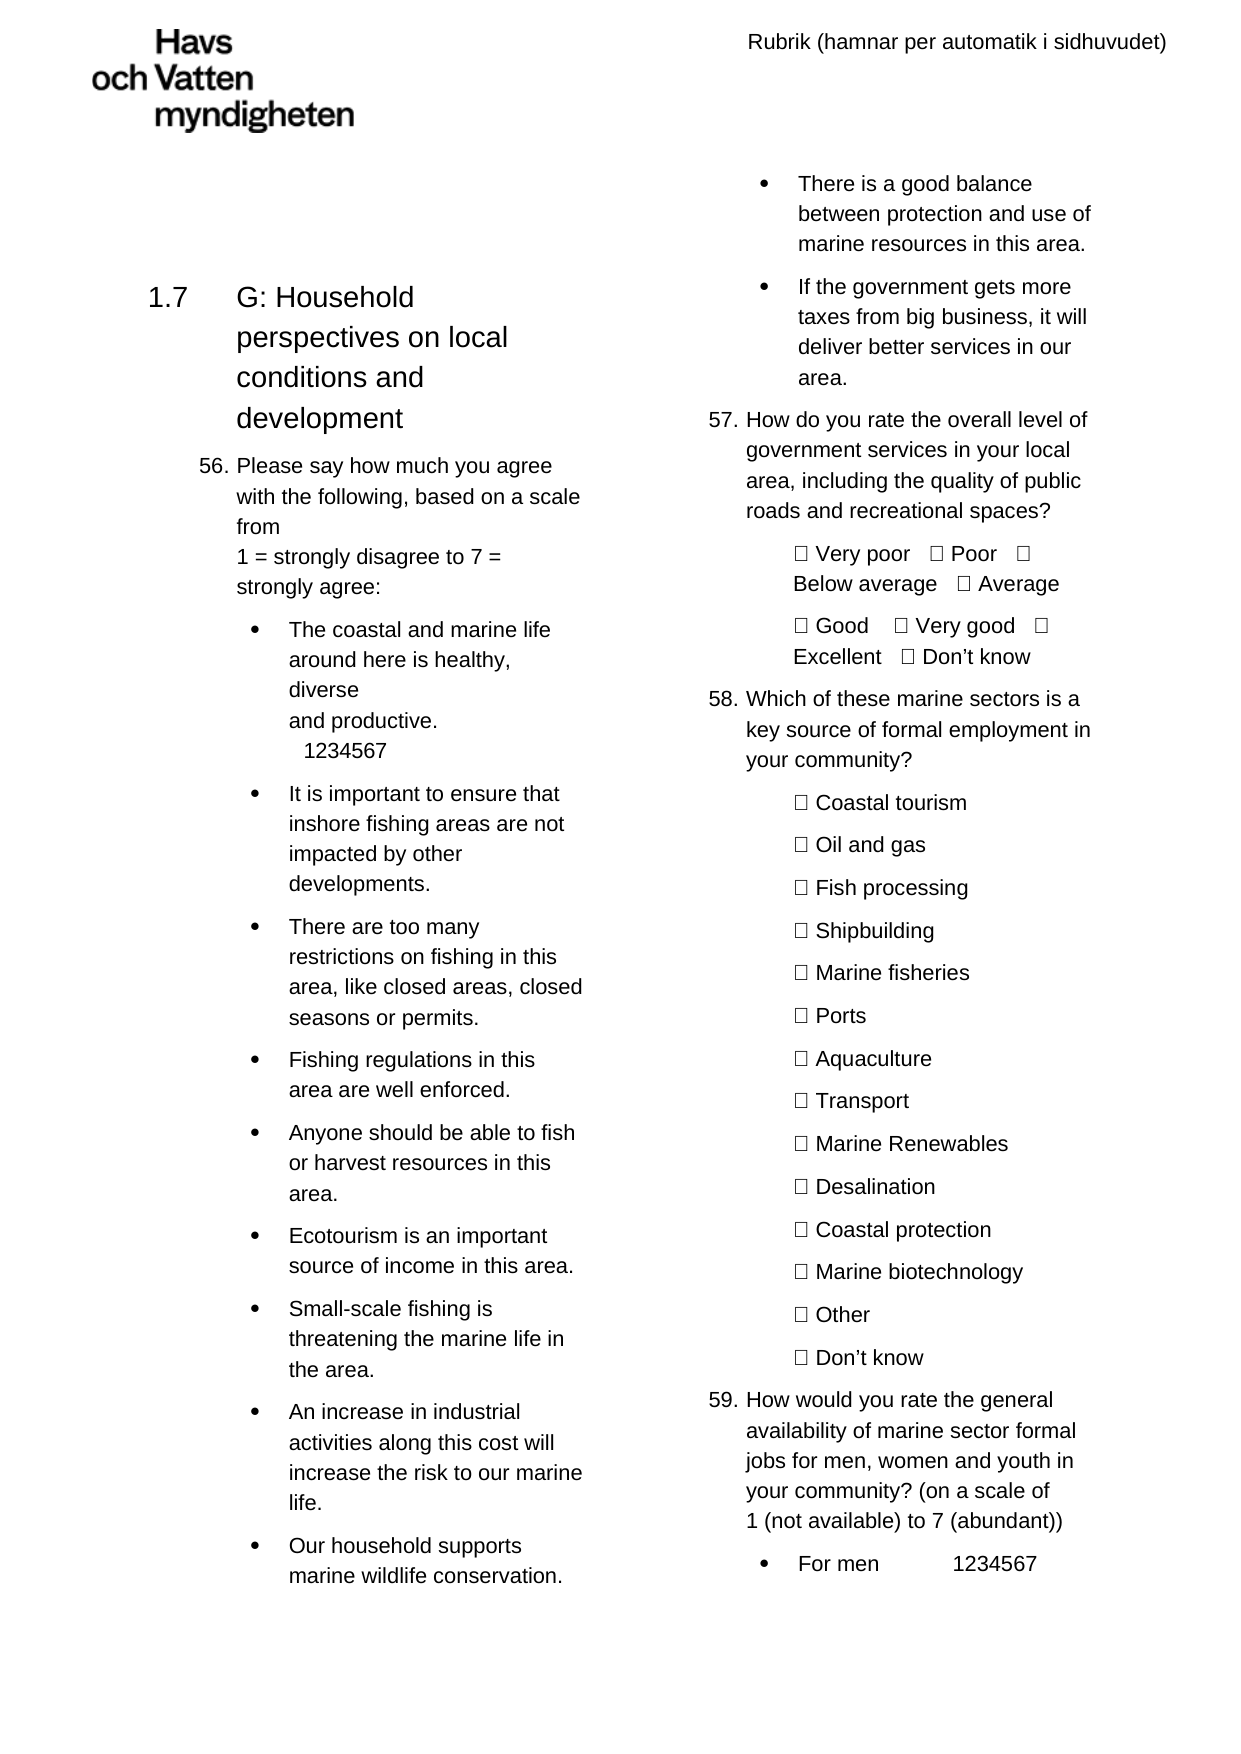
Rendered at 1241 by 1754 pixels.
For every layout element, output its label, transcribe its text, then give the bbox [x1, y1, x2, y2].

text  Ports [793, 1003, 1093, 1028]
text  Don’t know [793, 1345, 1093, 1370]
text  Aquaculture [793, 1046, 1093, 1071]
text  Coastal protection [793, 1217, 1093, 1242]
list Anyone should be able to fish or harvest resources in this area. [251, 1120, 583, 1206]
subtitle G: Household perspectives on local conditions and development [148, 280, 583, 434]
list There is a good balance between protection and use of marine resources in this area. [760, 171, 1093, 256]
text  Good  Very good  Excellent  Don’t know [793, 613, 1093, 669]
text  Fish processing [793, 875, 1093, 900]
list It is important to ensure that inshore fishing areas are not impacted by other developments. [251, 781, 583, 896]
list Which of these marine sectors is a key source of formal employment in your community? [708, 686, 1093, 772]
list How do you rate the overall level of government services in your local area, including the quality of public roads and recreational spaces? [708, 407, 1093, 523]
text  Very poor  Poor  Below average  Average [793, 541, 1093, 596]
list Please say how much you agree with the following, based on a scale from 1 = strongly disagree to 7 = strongly agree: [199, 453, 583, 599]
list Ecotourism is an important source of income in this area. [251, 1223, 583, 1279]
text  Shipbuilding [793, 918, 1093, 943]
list Fishing regulations in this area are well enforced. [251, 1047, 583, 1103]
text  Oil and gas [793, 832, 1093, 857]
list An increase in industrial activities along this cost will increase the risk to our marine life. [251, 1399, 583, 1515]
text  Transport [793, 1088, 1093, 1114]
text  Other [793, 1302, 1093, 1327]
list For men 1234567 [760, 1551, 1093, 1576]
text  Marine fisheries [793, 960, 1093, 986]
text  Desalination [793, 1174, 1093, 1199]
list Small-scale fishing is threatening the marine life in the area. [251, 1296, 583, 1382]
list If the government gets more taxes from big business, it will deliver better services in our area. [760, 274, 1093, 390]
list Our household supports marine wildlife conservation. [251, 1533, 583, 1588]
list How would you rate the general availability of marine sector formal jobs for men, women and youth in your community? (on a scale of 1 (not available) to 7 (abundant)) [708, 1387, 1093, 1533]
text  Marine biotechnology [793, 1259, 1093, 1284]
list The coastal and marine life around here is healthy, diverse and productive. 1234567 [251, 617, 583, 763]
list There are too many restrictions on fishing in this area, like closed areas, closed seasons or permits. [251, 914, 583, 1030]
text  Coastal tourism [793, 789, 1093, 815]
text  Marine Renewables [793, 1131, 1093, 1156]
